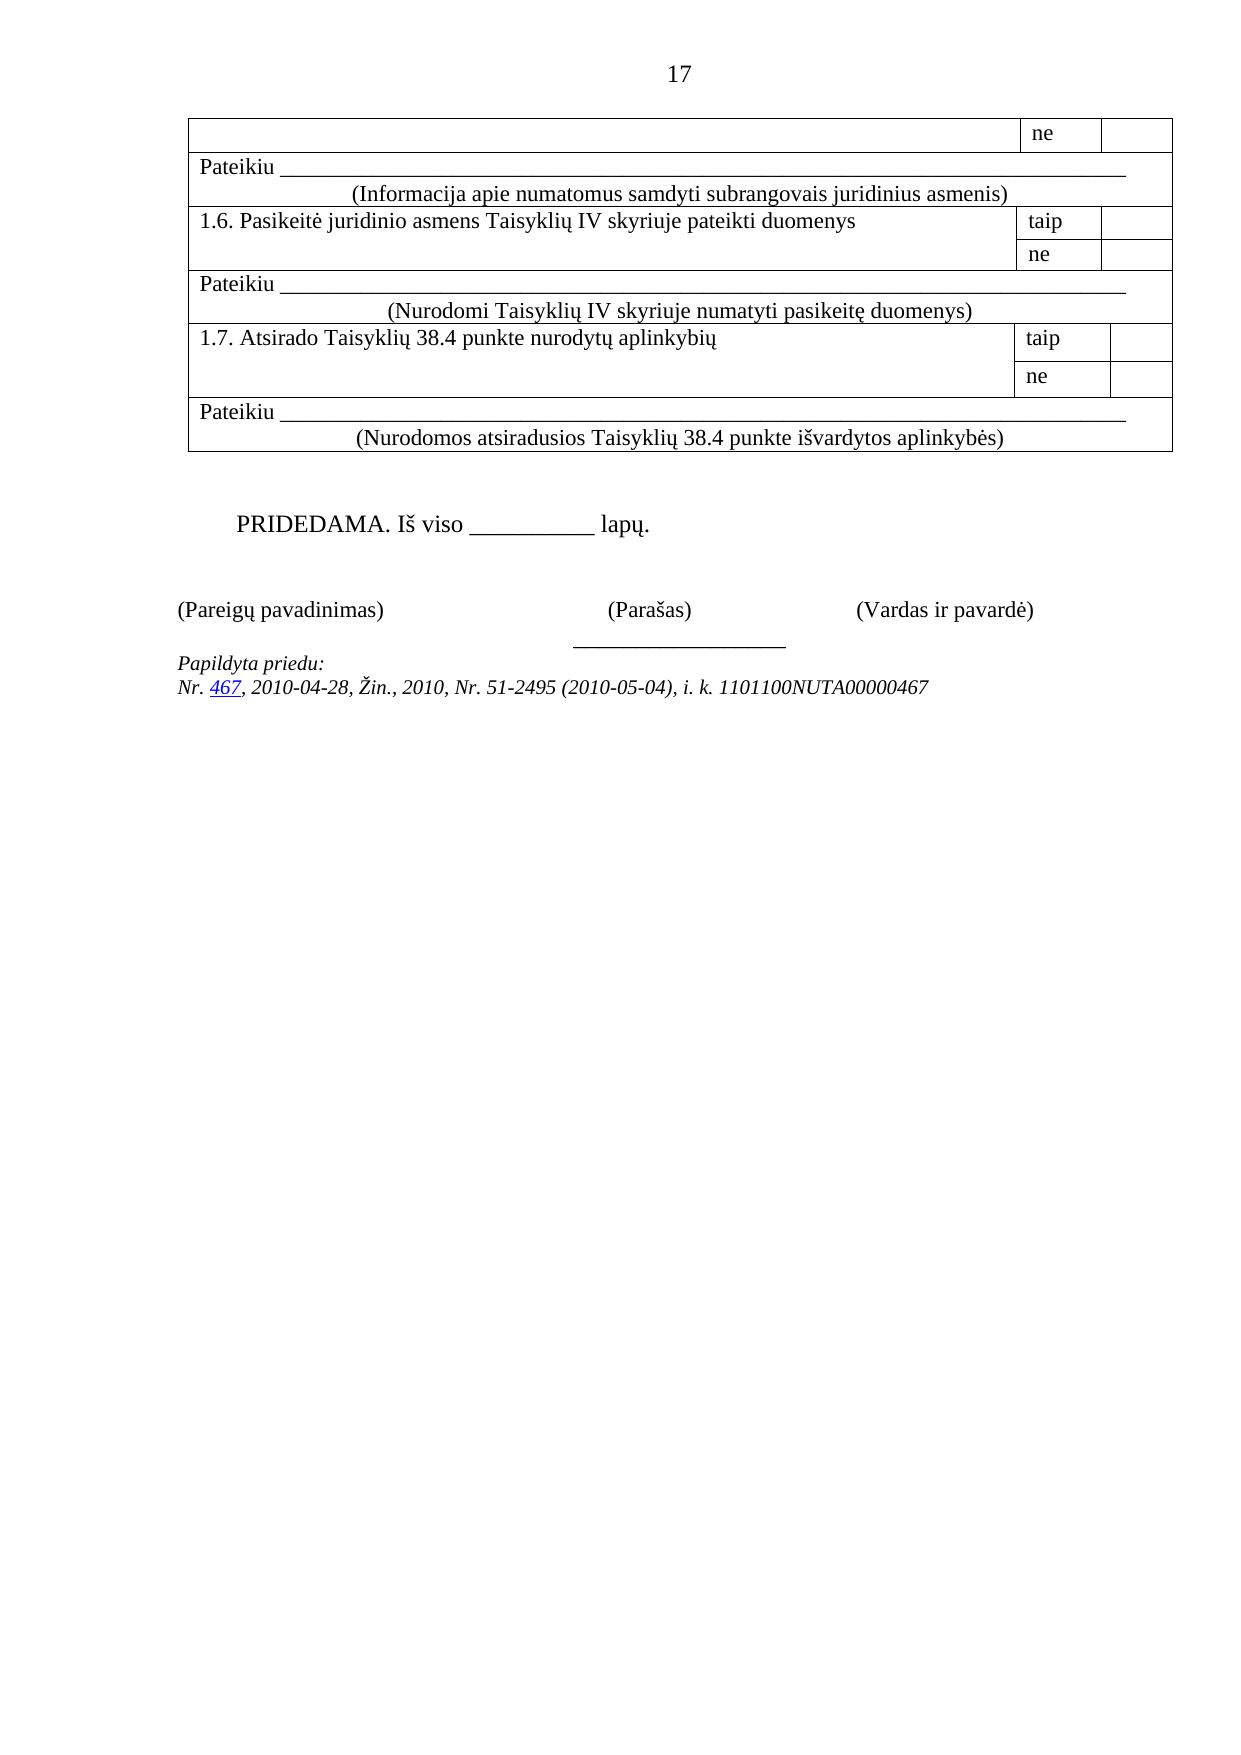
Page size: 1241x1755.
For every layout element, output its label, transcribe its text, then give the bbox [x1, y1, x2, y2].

table_cell 1.7. Atsirado Taisyklių 38.4 punkte nurodytų aplinkybių [189, 324, 1014, 397]
table_cell [1102, 119, 1172, 152]
table_cell ne [1021, 119, 1101, 152]
table_cell Pateikiu (Nurodomi Taisyklių IV skyriuje numatyti pasikeitę duomenys) [189, 271, 1172, 323]
text Nr. 467, 2010-04-28, Žin., 2010, Nr. 51-2495 (2010-05-04), i. k. 1101100NUTA00000467 [177, 675, 1181, 699]
table_cell ne [1015, 362, 1110, 397]
table_cell taip [1017, 207, 1101, 239]
table_cell [189, 119, 1020, 152]
table_cell Pateikiu (Nurodomos atsiradusios Taisyklių 38.4 punkte išvardytos aplinkybės) [189, 398, 1172, 451]
table_cell 1.6. Pasikeitė juridinio asmens Taisyklių IV skyriuje pateikti duomenys [189, 207, 1016, 269]
table_cell Pateikiu (Informacija apie numatomus samdyti subrangovais juridinius asmenis) [189, 153, 1172, 206]
table_cell [1111, 324, 1172, 361]
text Papildyta priedu: [177, 651, 1181, 675]
table_cell ne [1017, 240, 1101, 269]
table_cell taip [1015, 324, 1110, 361]
table_cell [1111, 362, 1172, 397]
text PRIDEDAMA. Iš viso __________ lapų. [177, 509, 1181, 538]
table_cell [1102, 240, 1172, 269]
text _________________ [177, 622, 1181, 651]
text (Pareigų pavadinimas) (Parašas) (Vardas ir pavardė) [177, 596, 1181, 622]
table_cell [1102, 207, 1172, 239]
